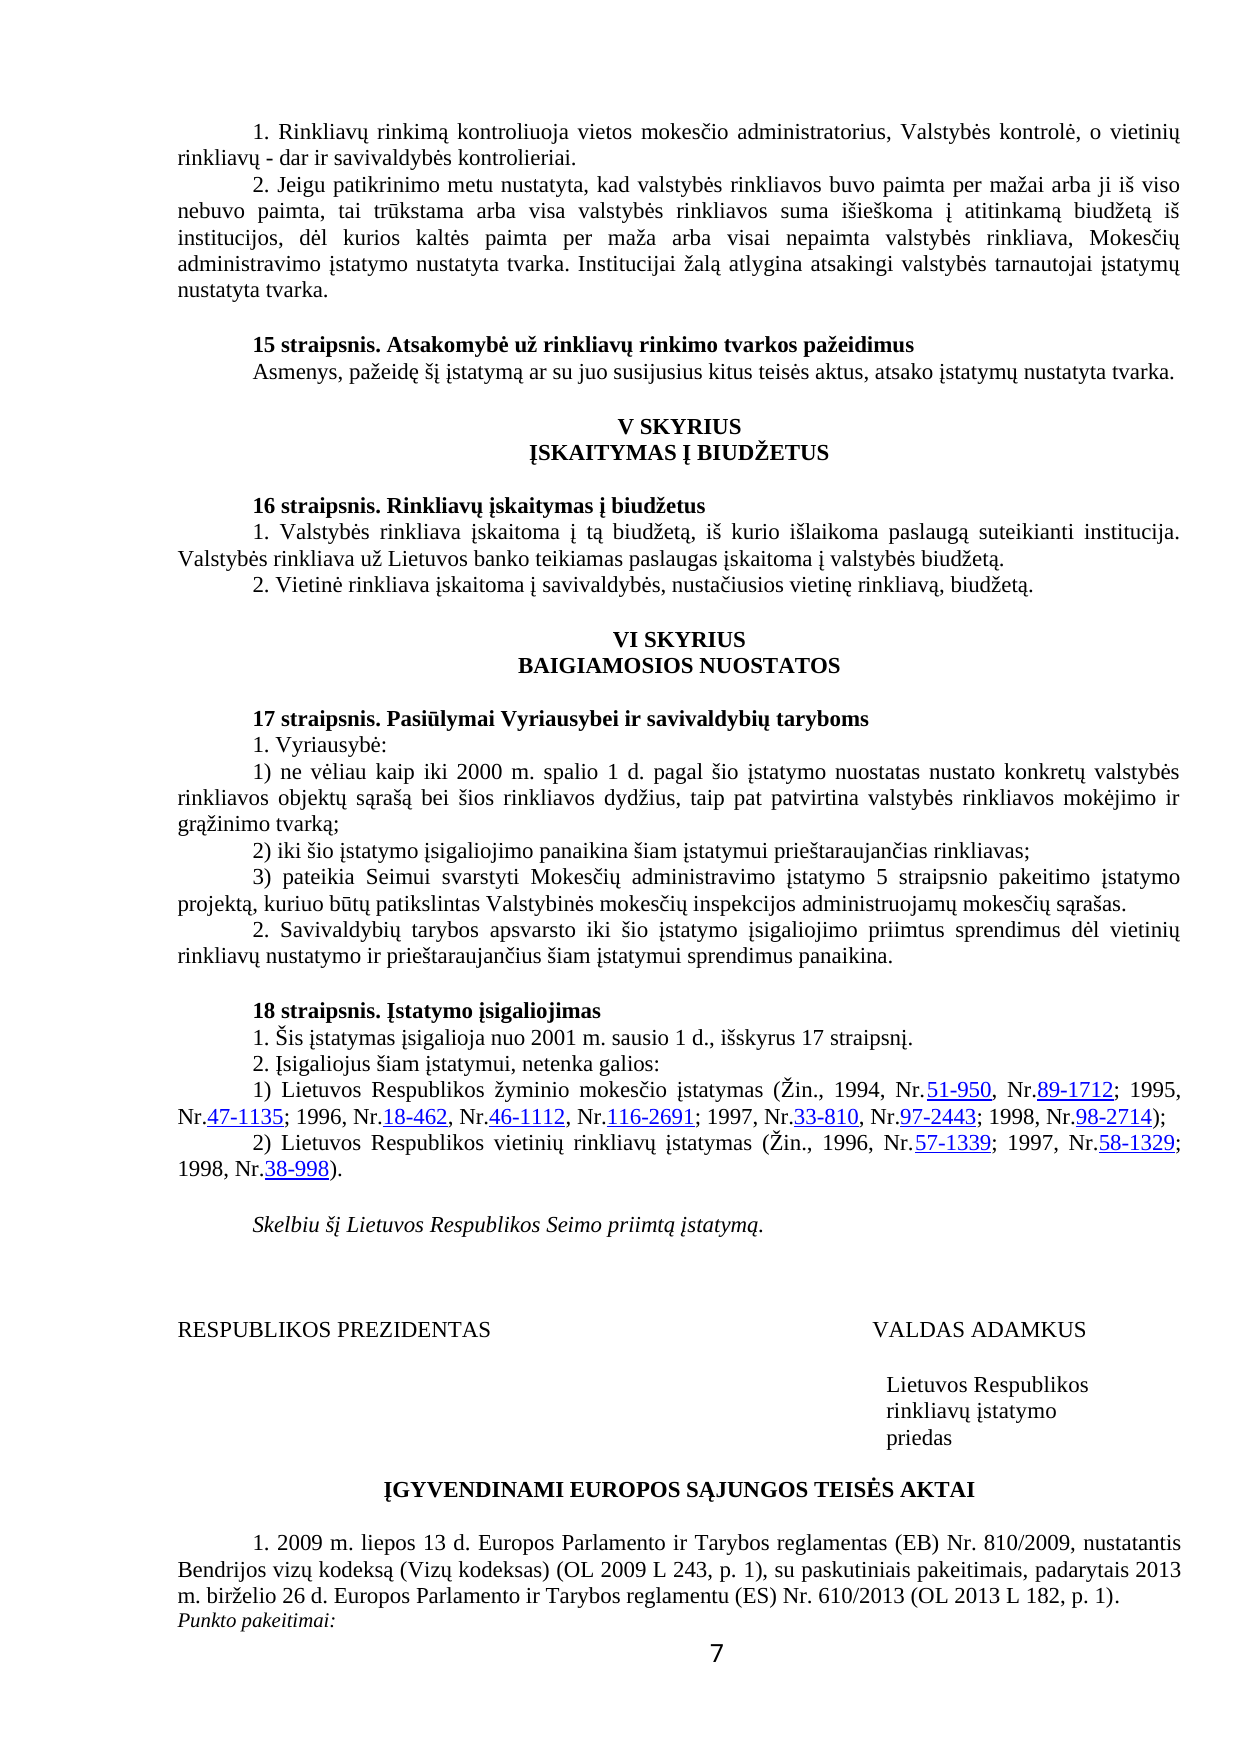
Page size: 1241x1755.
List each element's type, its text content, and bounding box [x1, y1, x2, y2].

text rinkliavų įstatymo [886, 1397, 1181, 1424]
text 2. Vietinė rinkliava įskaitoma į savivaldybės, nustačiusios vietinę rinkliavą, biudžetą. [177, 571, 1181, 597]
text 1) Lietuvos Respublikos žyminio mokesčio įstatymas (Žin., 1994, Nr.51-950, Nr.89-1712; 1995, Nr.47-1135; 1996, Nr.18-462, Nr.46-1112, Nr.116-2691; 1997, Nr.33-810, Nr.97-2443; 1998, Nr.98-2714); [177, 1076, 1181, 1129]
text VI SKYRIUS [177, 626, 1181, 652]
text 1. 2009 m. liepos 13 d. Europos Parlamento ir Tarybos reglamentas (EB) Nr. 810/2009, nustatantis Bendrijos vizų kodeksą (Vizų kodeksas) (OL 2009 L 243, p. 1), su paskutiniais pakeitimais, padarytais 2013 m. birželio 26 d. Europos Parlamento ir Tarybos reglamentu (ES) Nr. 610/2013 (OL 2013 L 182, p. 1). [177, 1529, 1181, 1608]
text Punkto pakeitimai: [177, 1608, 1181, 1632]
text RESPUBLIKOS PREZIDENTAS VALDAS ADAMKUS [177, 1316, 1181, 1342]
text V SKYRIUS [177, 413, 1181, 439]
text ĮSKAITYMAS Į BIUDŽETUS [177, 439, 1181, 466]
text BAIGIAMOSIOS NUOSTATOS [177, 652, 1181, 679]
text 1) ne vėliau kaip iki 2000 m. spalio 1 d. pagal šio įstatymo nuostatas nustato konkretų valstybės rinkliavos objektų sąrašą bei šios rinkliavos dydžius, taip pat patvirtina valstybės rinkliavos mokėjimo ir grąžinimo tvarką; [177, 758, 1181, 837]
text 3) pateikia Seimui svarstyti Mokesčių administravimo įstatymo 5 straipsnio pakeitimo įstatymo projektą, kuriuo būtų patikslintas Valstybinės mokesčių inspekcijos administruojamų mokesčių sąrašas. [177, 863, 1181, 916]
text 17 straipsnis. Pasiūlymai Vyriausybei ir savivaldybių taryboms [177, 705, 1181, 731]
text Skelbiu šį Lietuvos Respublikos Seimo priimtą įstatymą. [177, 1211, 1181, 1237]
text ĮGYVENDINAMI EUROPOS SĄJUNGOS TEISĖS AKTAI [177, 1477, 1181, 1503]
text 2. Įsigaliojus šiam įstatymui, netenka galios: [177, 1050, 1181, 1076]
text 1. Vyriausybė: [177, 731, 1181, 758]
text 1. Rinkliavų rinkimą kontroliuoja vietos mokesčio administratorius, Valstybės kontrolė, o vietinių rinkliavų - dar ir savivaldybės kontrolieriai. [177, 118, 1181, 171]
text priedas [886, 1424, 1181, 1450]
text 2. Savivaldybių tarybos apsvarsto iki šio įstatymo įsigaliojimo priimtus sprendimus dėl vietinių rinkliavų nustatymo ir prieštaraujančius šiam įstatymui sprendimus panaikina. [177, 916, 1181, 969]
text 1. Šis įstatymas įsigalioja nuo 2001 m. sausio 1 d., išskyrus 17 straipsnį. [177, 1024, 1181, 1050]
text 1. Valstybės rinkliava įskaitoma į tą biudžetą, iš kurio išlaikoma paslaugą suteikianti institucija. Valstybės rinkliava už Lietuvos banko teikiamas paslaugas įskaitoma į valstybės biudžetą. [177, 518, 1181, 571]
text 18 straipsnis. Įstatymo įsigaliojimas [177, 997, 1181, 1024]
text Lietuvos Respublikos [886, 1371, 1181, 1397]
text 15 straipsnis. Atsakomybė už rinkliavų rinkimo tvarkos pažeidimus [177, 331, 1181, 358]
text 16 straipsnis. Rinkliavų įskaitymas į biudžetus [177, 492, 1181, 518]
text 2) iki šio įstatymo įsigaliojimo panaikina šiam įstatymui prieštaraujančias rinkliavas; [177, 837, 1181, 863]
text Asmenys, pažeidę šį įstatymą ar su juo susijusius kitus teisės aktus, atsako įstatymų nustatyta tvarka. [177, 358, 1181, 384]
text 2) Lietuvos Respublikos vietinių rinkliavų įstatymas (Žin., 1996, Nr.57-1339; 1997, Nr.58-1329; 1998, Nr.38-998). [177, 1129, 1181, 1182]
text 2. Jeigu patikrinimo metu nustatyta, kad valstybės rinkliavos buvo paimta per mažai arba ji iš viso nebuvo paimta, tai trūkstama arba visa valstybės rinkliavos suma išieškoma į atitinkamą biudžetą iš institucijos, dėl kurios kaltės paimta per maža arba visai nepaimta valstybės rinkliava, Mokesčių administravimo įstatymo nustatyta tvarka. Institucijai žalą atlygina atsakingi valstybės tarnautojai įstatymų nustatyta tvarka. [177, 171, 1181, 303]
